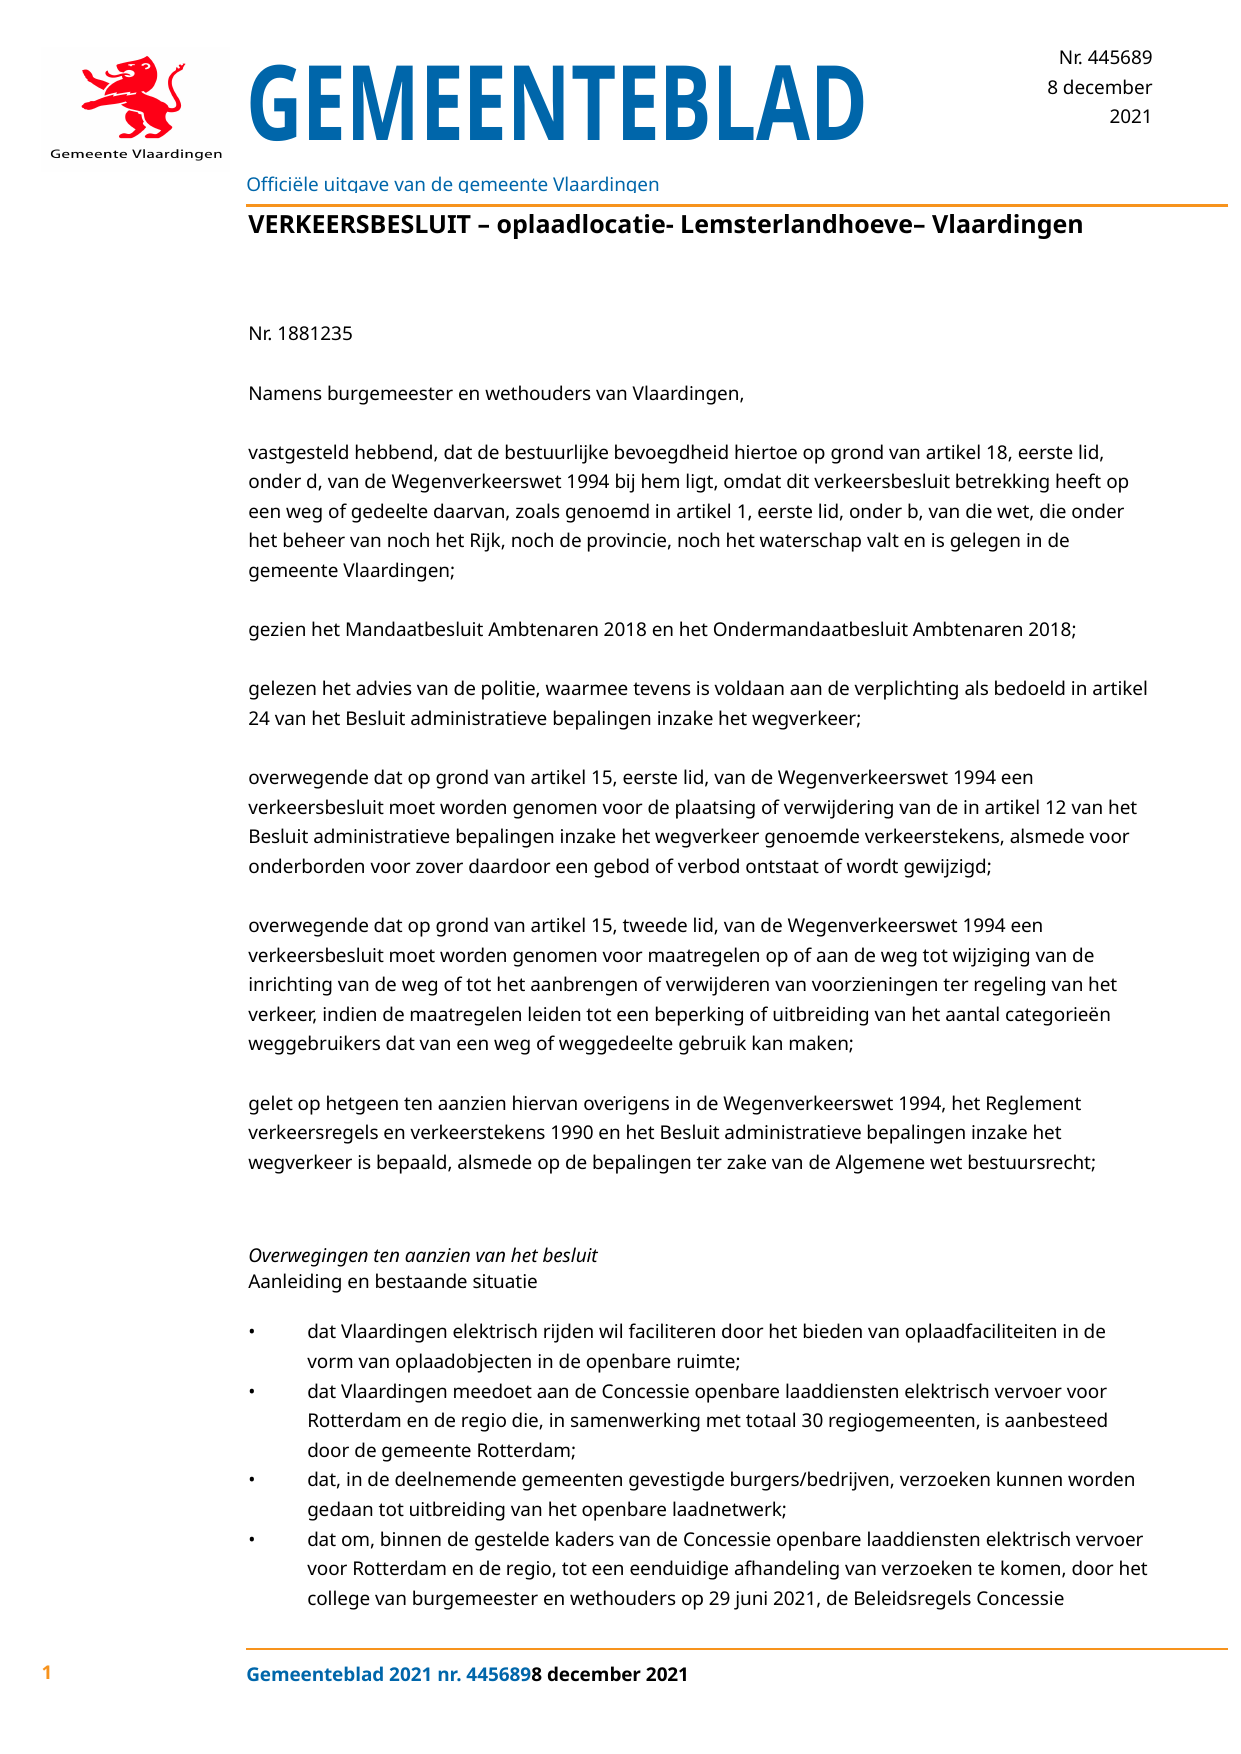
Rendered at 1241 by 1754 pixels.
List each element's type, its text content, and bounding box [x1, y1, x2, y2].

text Nr. 1881235 [248, 321, 1152, 346]
list dat Vlaardingen elektrisch rijden wil faciliteren door het bieden van oplaadfaciliteiten in de vorm van oplaadobjecten in de openbare ruimte; [248, 1319, 1152, 1374]
text Overwegingen ten aanzien van het besluit [248, 1242, 1152, 1268]
text overwegende dat op grond van artikel 15, eerste lid, van de Wegenverkeerswet 1994 een verkeersbesluit moet worden genomen voor de plaatsing of verwijdering van de in artikel 12 van het Besluit administratieve bepalingen inzake het wegverkeer genoemde verkeerstekens, alsmede voor onderborden voor zover daardoor een gebod of verbod ontstaat of wordt gewijzigd; [248, 764, 1152, 879]
text VERKEERSBESLUIT – oplaadlocatie- Lemsterlandhoeve– Vlaardingen [248, 207, 1152, 241]
text gezien het Mandaatbesluit Ambtenaren 2018 en het Ondermandaatbesluit Ambtenaren 2018; [248, 616, 1152, 642]
text Aanleiding en bestaande situatie [248, 1268, 1152, 1294]
list dat om, binnen de gestelde kaders van de Concessie openbare laaddiensten elektrisch vervoer voor Rotterdam en de regio, tot een eenduidige afhandeling van verzoeken te komen, door het college van burgemeester en wethouders op 29 juni 2021, de Beleidsregels Concessie [248, 1526, 1152, 1611]
list dat, in de deelnemende gemeenten gevestigde burgers/bedrijven, verzoeken kunnen worden gedaan tot uitbreiding van het openbare laadnetwerk; [248, 1467, 1152, 1522]
picture [41, 47, 231, 172]
text gelezen het advies van de politie, waarmee tevens is voldaan aan de verplichting als bedoeld in artikel 24 van het Besluit administratieve bepalingen inzake het wegverkeer; [248, 676, 1152, 731]
text gelet op hetgeen ten aanzien hiervan overigens in de Wegenverkeerswet 1994, het Reglement verkeersregels en verkeerstekens 1990 en het Besluit administratieve bepalingen inzake het wegverkeer is bepaald, alsmede op de bepalingen ter zake van de Algemene wet bestuursrecht; [248, 1090, 1152, 1175]
text vastgesteld hebbend, dat de bestuurlijke bevoegdheid hiertoe op grond van artikel 18, eerste lid, onder d, van de Wegenverkeerswet 1994 bij hem ligt, omdat dit verkeersbesluit betrekking heeft op een weg of gedeelte daarvan, zoals genoemd in artikel 1, eerste lid, onder b, van die wet, die onder het beheer van noch het Rijk, noch de provincie, noch het waterschap valt en is gelegen in de gemeente Vlaardingen; [248, 439, 1152, 583]
text Namens burgemeester en wethouders van Vlaardingen, [248, 380, 1152, 406]
text overwegende dat op grond van artikel 15, tweede lid, van de Wegenverkeerswet 1994 een verkeersbesluit moet worden genomen voor maatregelen op of aan de weg tot wijziging van de inrichting van de weg of tot het aanbrengen of verwijderen van voorzieningen ter regeling van het verkeer, indien de maatregelen leiden tot een beperking of uitbreiding van het aantal categorieën weggebruikers dat van een weg of weggedeelte gebruik kan maken; [248, 912, 1152, 1056]
list dat Vlaardingen meedoet aan de Concessie openbare laaddiensten elektrisch vervoer voor Rotterdam en de regio die, in samenwerking met totaal 30 regiogemeenten, is aanbesteed door de gemeente Rotterdam; [248, 1378, 1152, 1463]
